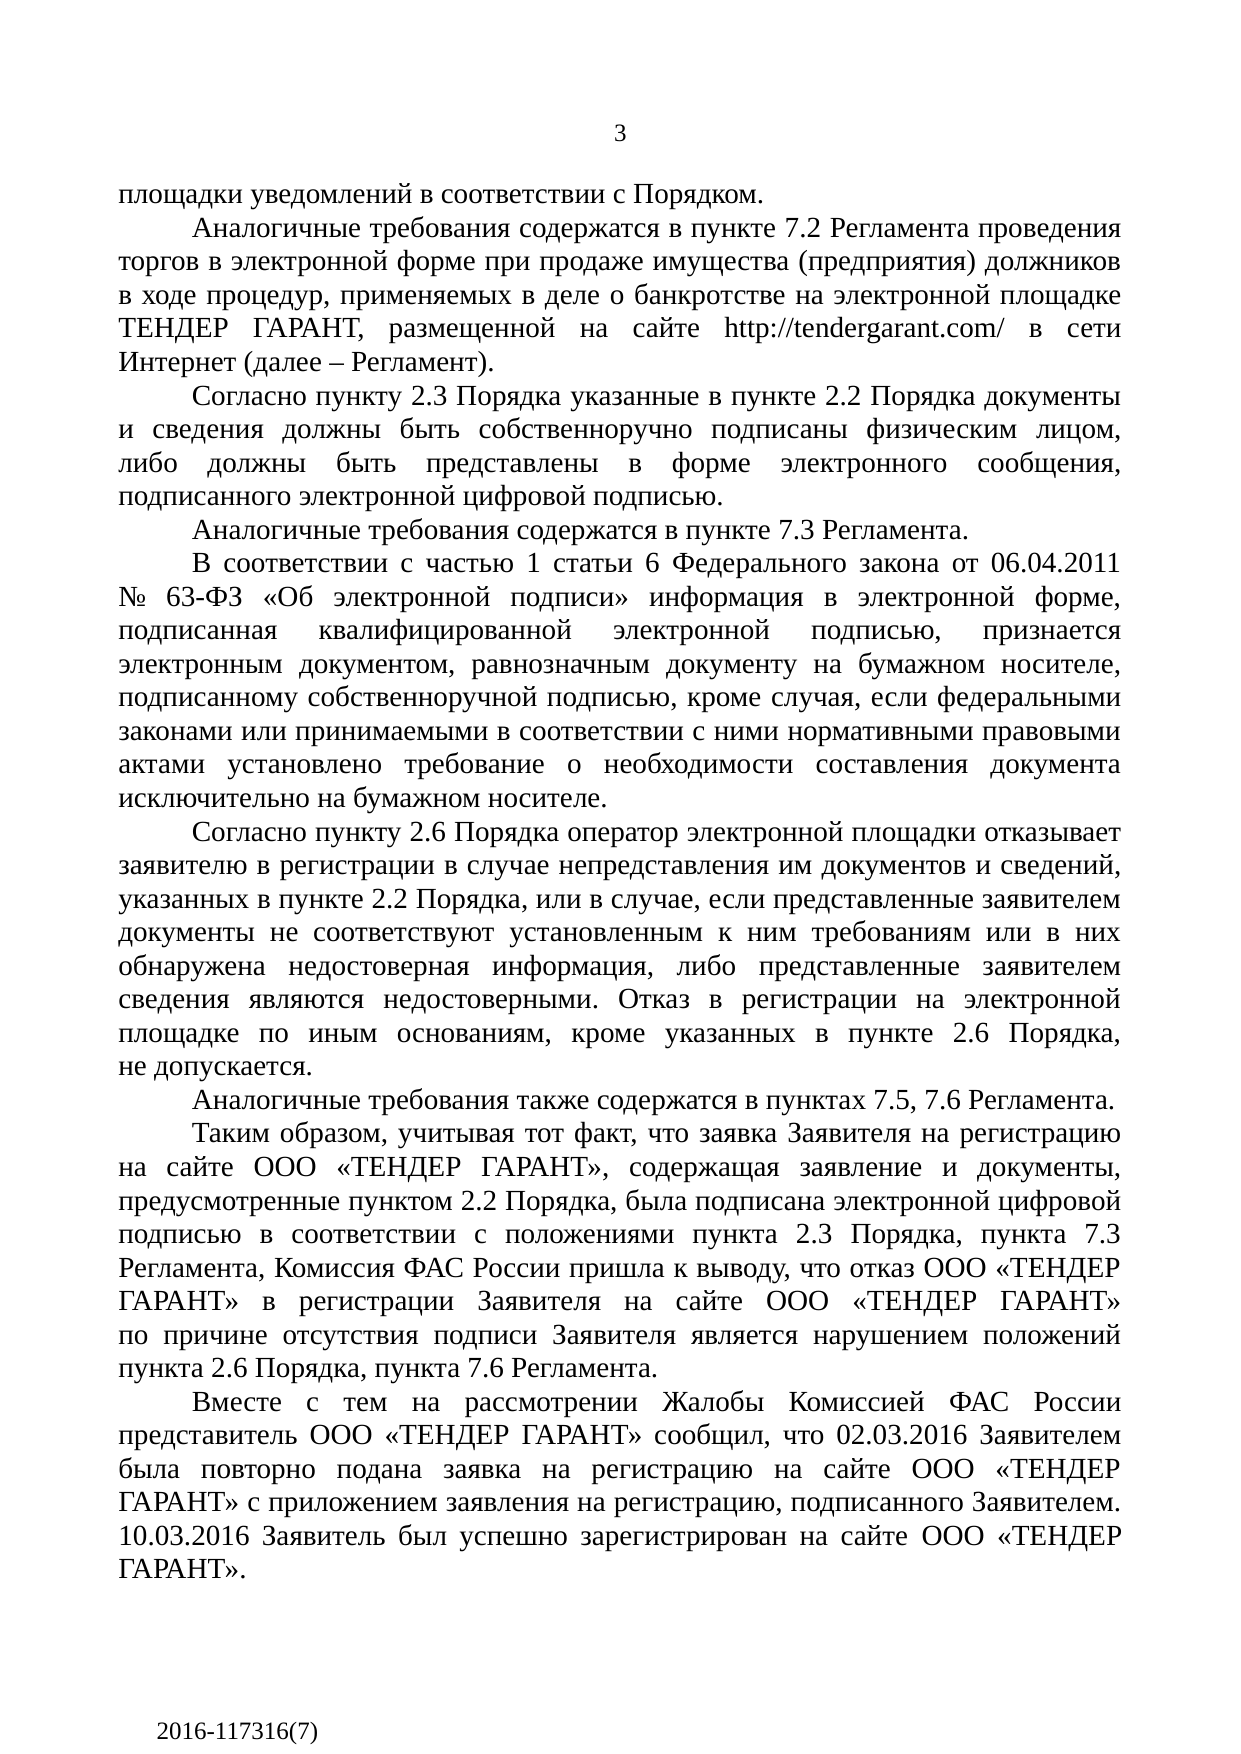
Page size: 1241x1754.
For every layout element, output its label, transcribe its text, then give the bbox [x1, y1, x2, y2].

text В соответствии с частью 1 статьи 6 Федерального закона от 06.04.2011 № 63-ФЗ «Об электронной подписи» информация в электронной форме, подписанная квалифицированной электронной подписью, признается электронным документом, равнозначным документу на бумажном носителе, подписанному собственноручной подписью, кроме случая, если федеральными законами или принимаемыми в соответствии с ними нормативными правовыми актами установлено требование о необходимости составления документа исключительно на бумажном носителе. [118, 545, 1122, 814]
text Аналогичные требования содержатся в пункте 7.2 Регламента проведения торгов в электронной форме при продаже имущества (предприятия) должников в ходе процедур, применяемых в деле о банкротстве на электронной площадке ТЕНДЕР ГАРАНТ, размещенной на сайте http://tendergarant.com/ в сети Интернет (далее – Регламент). [118, 210, 1122, 378]
text Вместе с тем на рассмотрении Жалобы Комиссией ФАС России представитель ООО «ТЕНДЕР ГАРАНТ» сообщил, что 02.03.2016 Заявителем была повторно подана заявка на регистрацию на сайте ООО «ТЕНДЕР ГАРАНТ» с приложением заявления на регистрацию, подписанного Заявителем. 10.03.2016 Заявитель был успешно зарегистрирован на сайте ООО «ТЕНДЕР ГАРАНТ». [118, 1384, 1122, 1585]
text Аналогичные требования содержатся в пункте 7.3 Регламента. [118, 512, 1122, 545]
text Согласно пункту 2.3 Порядка указанные в пункте 2.2 Порядка документы и сведения должны быть собственноручно подписаны физическим лицом, либо должны быть представлены в форме электронного сообщения, подписанного электронной цифровой подписью. [118, 378, 1122, 512]
text площадки уведомлений в соответствии с Порядком. [118, 176, 1122, 210]
text Согласно пункту 2.6 Порядка оператор электронной площадки отказывает заявителю в регистрации в случае непредставления им документов и сведений, указанных в пункте 2.2 Порядка, или в случае, если представленные заявителем документы не соответствуют установленным к ним требованиям или в них обнаружена недостоверная информация, либо представленные заявителем сведения являются недостоверными. Отказ в регистрации на электронной площадке по иным основаниям, кроме указанных в пункте 2.6 Порядка, не допускается. [118, 814, 1122, 1082]
text Таким образом, учитывая тот факт, что заявка Заявителя на регистрацию на сайте ООО «ТЕНДЕР ГАРАНТ», содержащая заявление и документы, предусмотренные пунктом 2.2 Порядка, была подписана электронной цифровой подписью в соответствии с положениями пункта 2.3 Порядка, пункта 7.3 Регламента, Комиссия ФАС России пришла к выводу, что отказ ООО «ТЕНДЕР ГАРАНТ» в регистрации Заявителя на сайте ООО «ТЕНДЕР ГАРАНТ» по причине отсутствия подписи Заявителя является нарушением положений пункта 2.6 Порядка, пункта 7.6 Регламента. [118, 1116, 1122, 1384]
text Аналогичные требования также содержатся в пунктах 7.5, 7.6 Регламента. [118, 1082, 1122, 1116]
